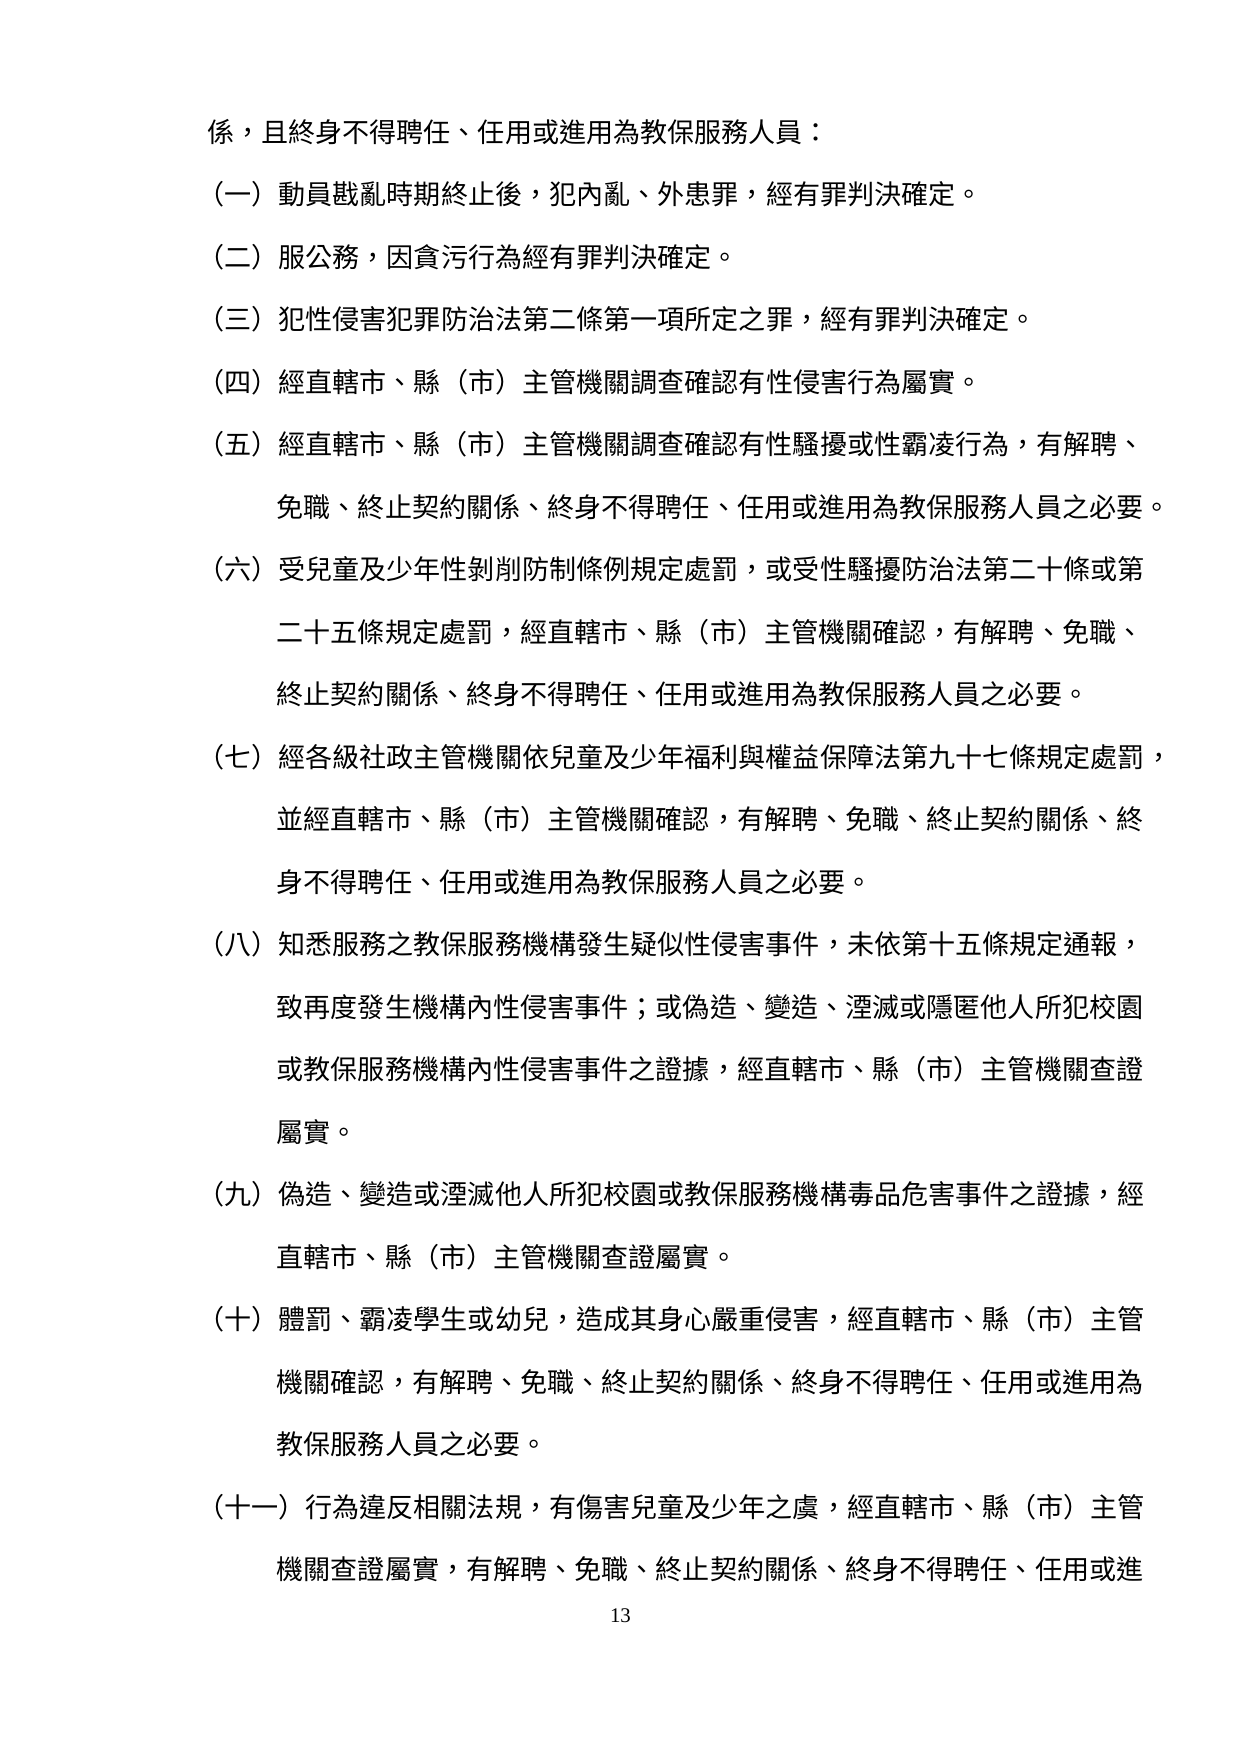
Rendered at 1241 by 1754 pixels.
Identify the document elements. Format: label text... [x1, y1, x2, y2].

text （五）經直轄市、縣（市）主管機關調查確認有性騷擾或性霸凌行為，有解聘、免職、終止契約關係、終身不得聘任、任用或進用為教保服務人員之必要。 [197, 401, 1152, 526]
text 係，且終身不得聘任、任用或進用為教保服務人員： [207, 89, 1152, 151]
text （六）受兒童及少年性剝削防制條例規定處罰，或受性騷擾防治法第二十條或第二十五條規定處罰，經直轄市、縣（市）主管機關確認，有解聘、免職、終止契約關係、終身不得聘任、任用或進用為教保服務人員之必要。 [197, 526, 1152, 714]
text （九）偽造、變造或湮滅他人所犯校園或教保服務機構毒品危害事件之證據，經直轄市、縣（市）主管機關查證屬實。 [197, 1151, 1152, 1276]
text （二）服公務，因貪污行為經有罪判決確定。 [89, 214, 1152, 276]
text （十）體罰、霸凌學生或幼兒，造成其身心嚴重侵害，經直轄市、縣（市）主管機關確認，有解聘、免職、終止契約關係、終身不得聘任、任用或進用為教保服務人員之必要。 [197, 1276, 1152, 1464]
text （十一）行為違反相關法規，有傷害兒童及少年之虞，經直轄市、縣（市）主管機關查證屬實，有解聘、免職、終止契約關係、終身不得聘任、任用或進 [197, 1464, 1152, 1589]
text （八）知悉服務之教保服務機構發生疑似性侵害事件，未依第十五條規定通報，致再度發生機構內性侵害事件；或偽造、變造、湮滅或隱匿他人所犯校園或教保服務機構內性侵害事件之證據，經直轄市、縣（市）主管機關查證屬實。 [197, 901, 1152, 1151]
text （三）犯性侵害犯罪防治法第二條第一項所定之罪，經有罪判決確定。 [89, 276, 1152, 339]
text （四）經直轄市、縣（市）主管機關調查確認有性侵害行為屬實。 [89, 339, 1152, 401]
text （一）動員戡亂時期終止後，犯內亂、外患罪，經有罪判決確定。 [89, 151, 1152, 214]
text （七）經各級社政主管機關依兒童及少年福利與權益保障法第九十七條規定處罰，並經直轄市、縣（市）主管機關確認，有解聘、免職、終止契約關係、終身不得聘任、任用或進用為教保服務人員之必要。 [197, 714, 1152, 901]
